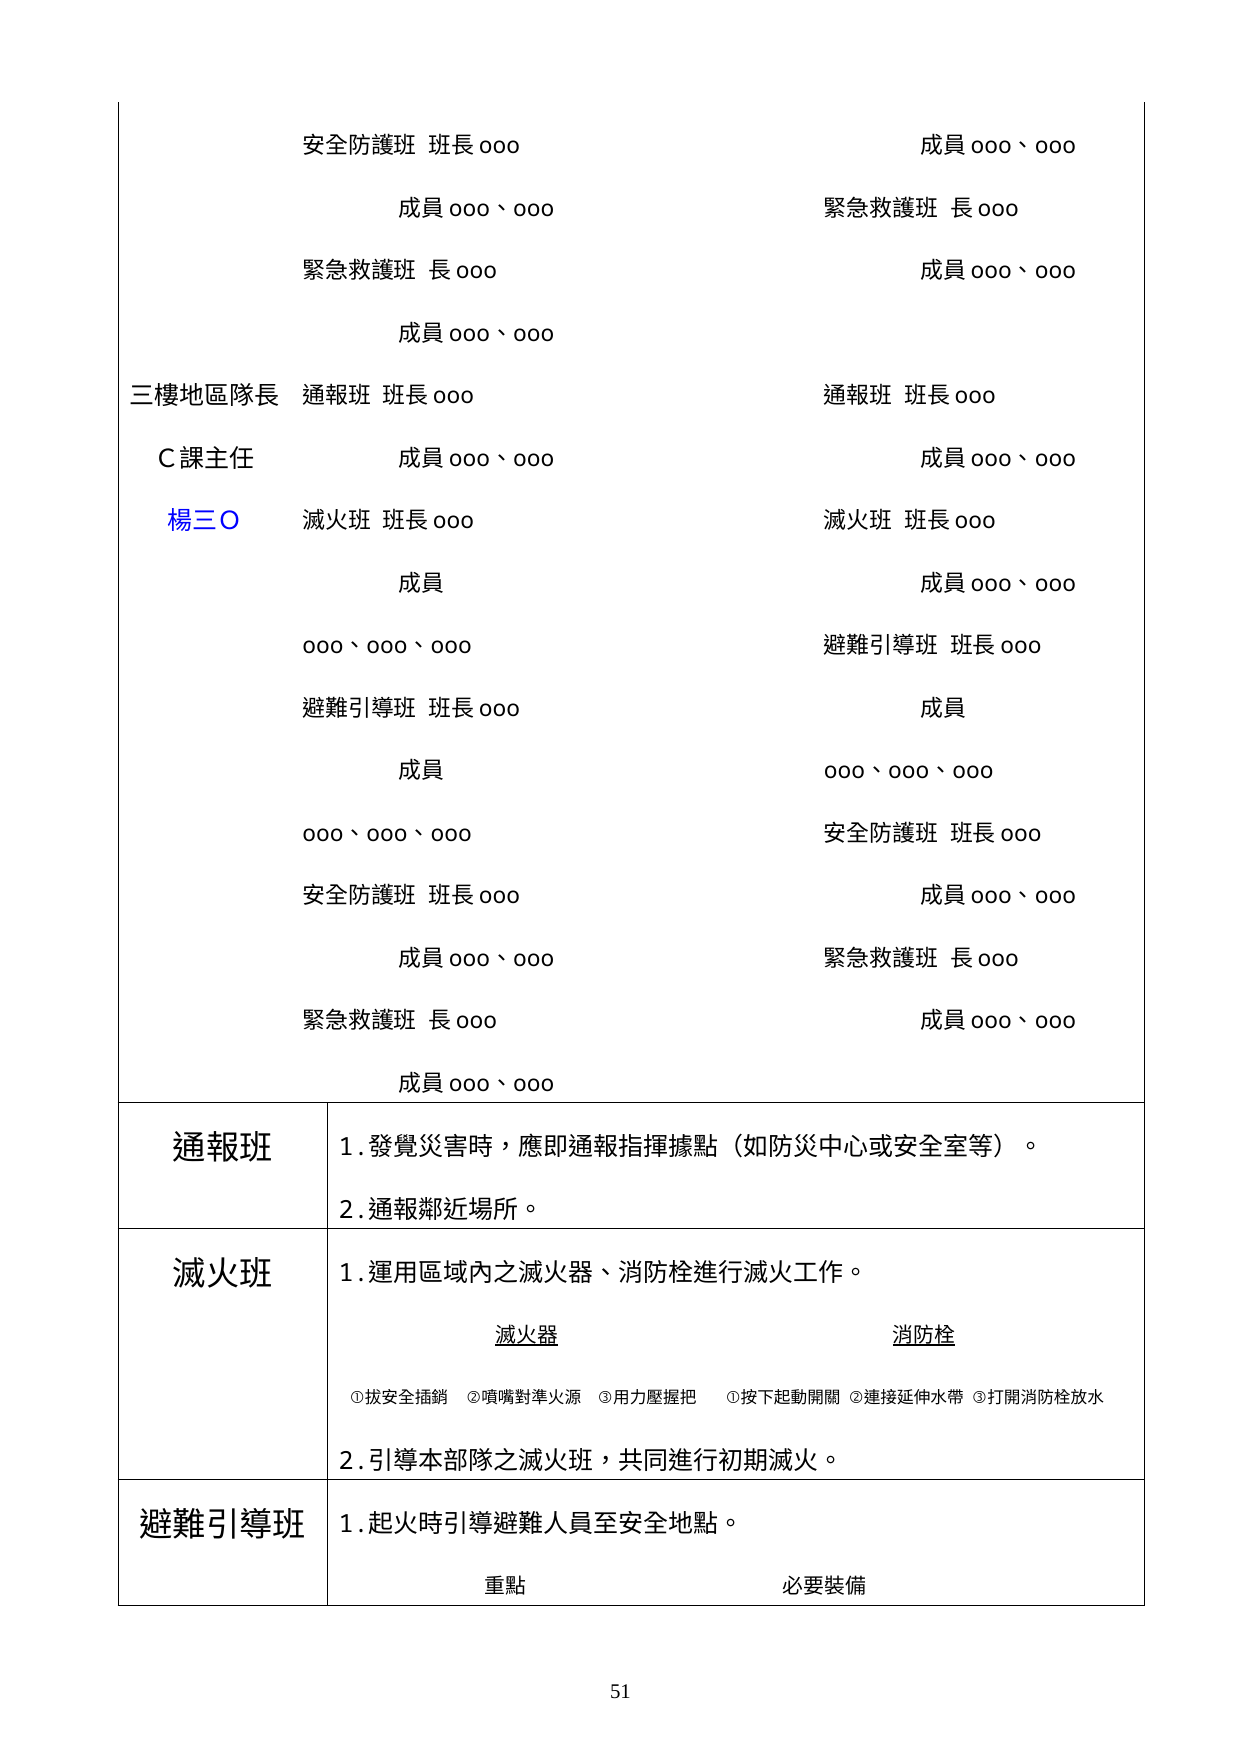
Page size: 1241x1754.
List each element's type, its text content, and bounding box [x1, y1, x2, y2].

table_cell [620, 352, 812, 1102]
table_cell [620, 102, 812, 352]
table_header 滅火器 [338, 1292, 714, 1354]
table_cell 1.起火時引導避難人員至安全地點。 [328, 1480, 1144, 1605]
table_cell 三樓地區隊長 Ｃ課主任 楊三Ｏ [119, 352, 291, 1102]
table_cell 通報班 [119, 1103, 327, 1228]
table_cell 按下起動開關 連接延伸水帶 打開消防栓放水 [714, 1354, 1133, 1417]
table_cell 通報班 班長ooo 成員ooo、ooo 滅火班 班長ooo 成員ooo、ooo、ooo 避難引導班 班長ooo 成員ooo、ooo、ooo 安全防護班 班長ooo 成員ooo、ooo 緊急救護班 長ooo 成員ooo、ooo [291, 352, 620, 1102]
table_cell 1.運用區域內之滅火器、消防栓進行滅火工作。 2.引導本部隊之滅火班，共同進行初期滅火。 [328, 1229, 1144, 1479]
table_cell [119, 102, 291, 352]
table_cell 拔安全插銷 噴嘴對準火源 用力壓握把 [338, 1354, 714, 1417]
table_cell 滅火班 [119, 1229, 327, 1479]
table_header 必要裝備 [665, 1543, 983, 1605]
table_header 重點 [346, 1543, 664, 1605]
table_cell 成員ooo、ooo 緊急救護班 長ooo 成員ooo、ooo [813, 102, 1144, 352]
table_cell 避難引導班 [119, 1480, 327, 1605]
table_cell 1.發覺災害時，應即通報指揮據點（如防災中心或安全室等）。 2.通報鄰近場所。 [328, 1103, 1144, 1228]
table_cell 安全防護班 班長ooo 成員ooo、ooo 緊急救護班 長ooo 成員ooo、ooo [291, 102, 620, 352]
table_cell 通報班 班長ooo 成員ooo、ooo 滅火班 班長ooo 成員ooo、ooo 避難引導班 班長ooo 成員ooo、ooo、ooo 安全防護班 班長ooo 成員ooo、ooo 緊急救護班 長ooo 成員ooo、ooo [813, 352, 1144, 1102]
table_header 消防栓 [714, 1292, 1133, 1354]
